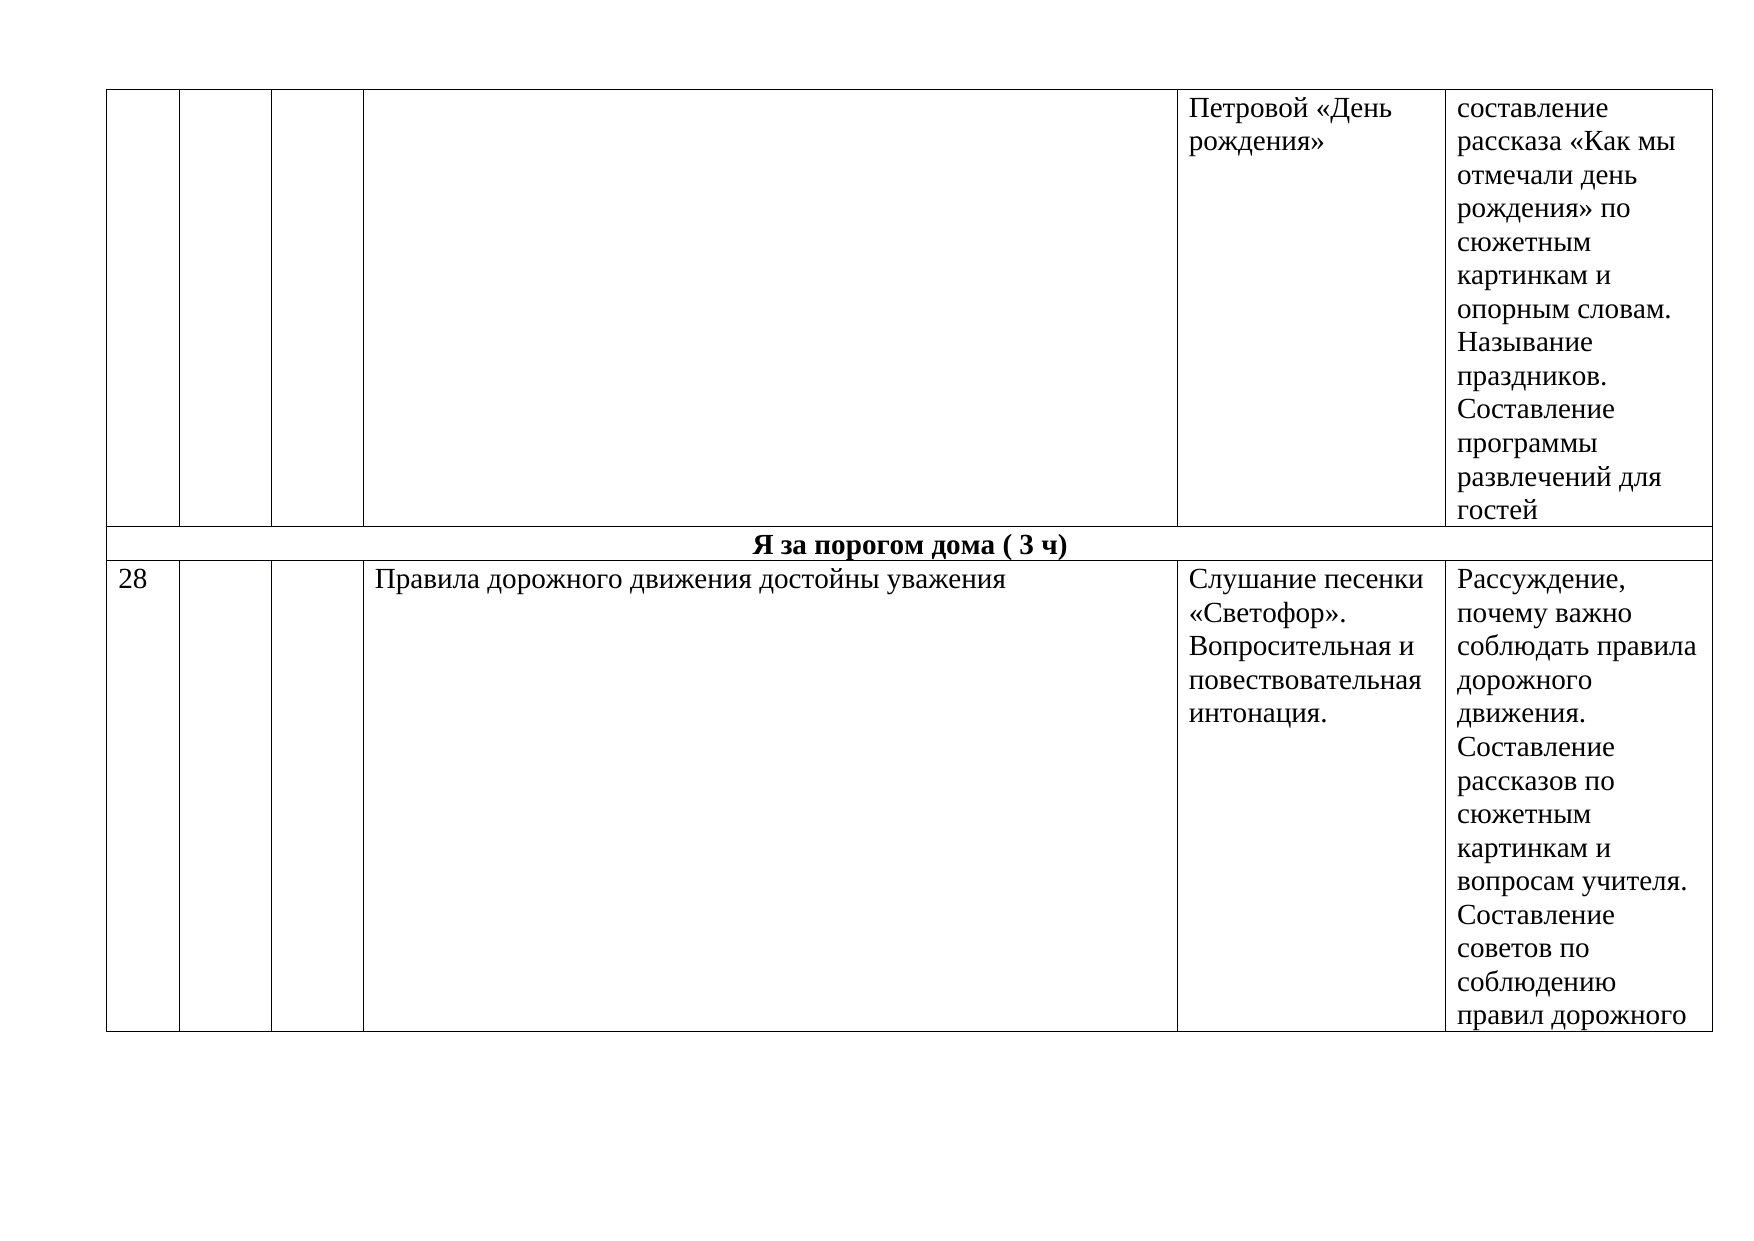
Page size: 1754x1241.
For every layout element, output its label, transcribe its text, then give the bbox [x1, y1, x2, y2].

table_cell [364, 90, 1177, 526]
table_cell Петровой «День рождения» [1178, 90, 1445, 526]
table_cell [107, 90, 179, 526]
table_cell [272, 561, 363, 1031]
table_cell Я за порогом дома ( 3 ч) [107, 527, 1712, 560]
table_cell [272, 90, 363, 526]
table_cell Рассуждение, почему важно соблюдать правила дорожного движения. Составление рассказов по сюжетным картинкам и вопросам учителя. Составление советов по соблюдению правил дорожного [1446, 561, 1712, 1031]
table_cell [180, 561, 271, 1031]
table_cell Правила дорожного движения достойны уважения [364, 561, 1177, 1031]
table_cell составление рассказа «Как мы отмечали день рождения» по сюжетным картинкам и опорным словам. Называние праздников. Составление программы развлечений для гостей [1446, 90, 1712, 526]
table_cell Слушание песенки «Светофор». Вопросительная и повествовательная интонация. [1178, 561, 1445, 1031]
table_cell 28 [107, 561, 179, 1031]
table_cell [180, 90, 271, 526]
